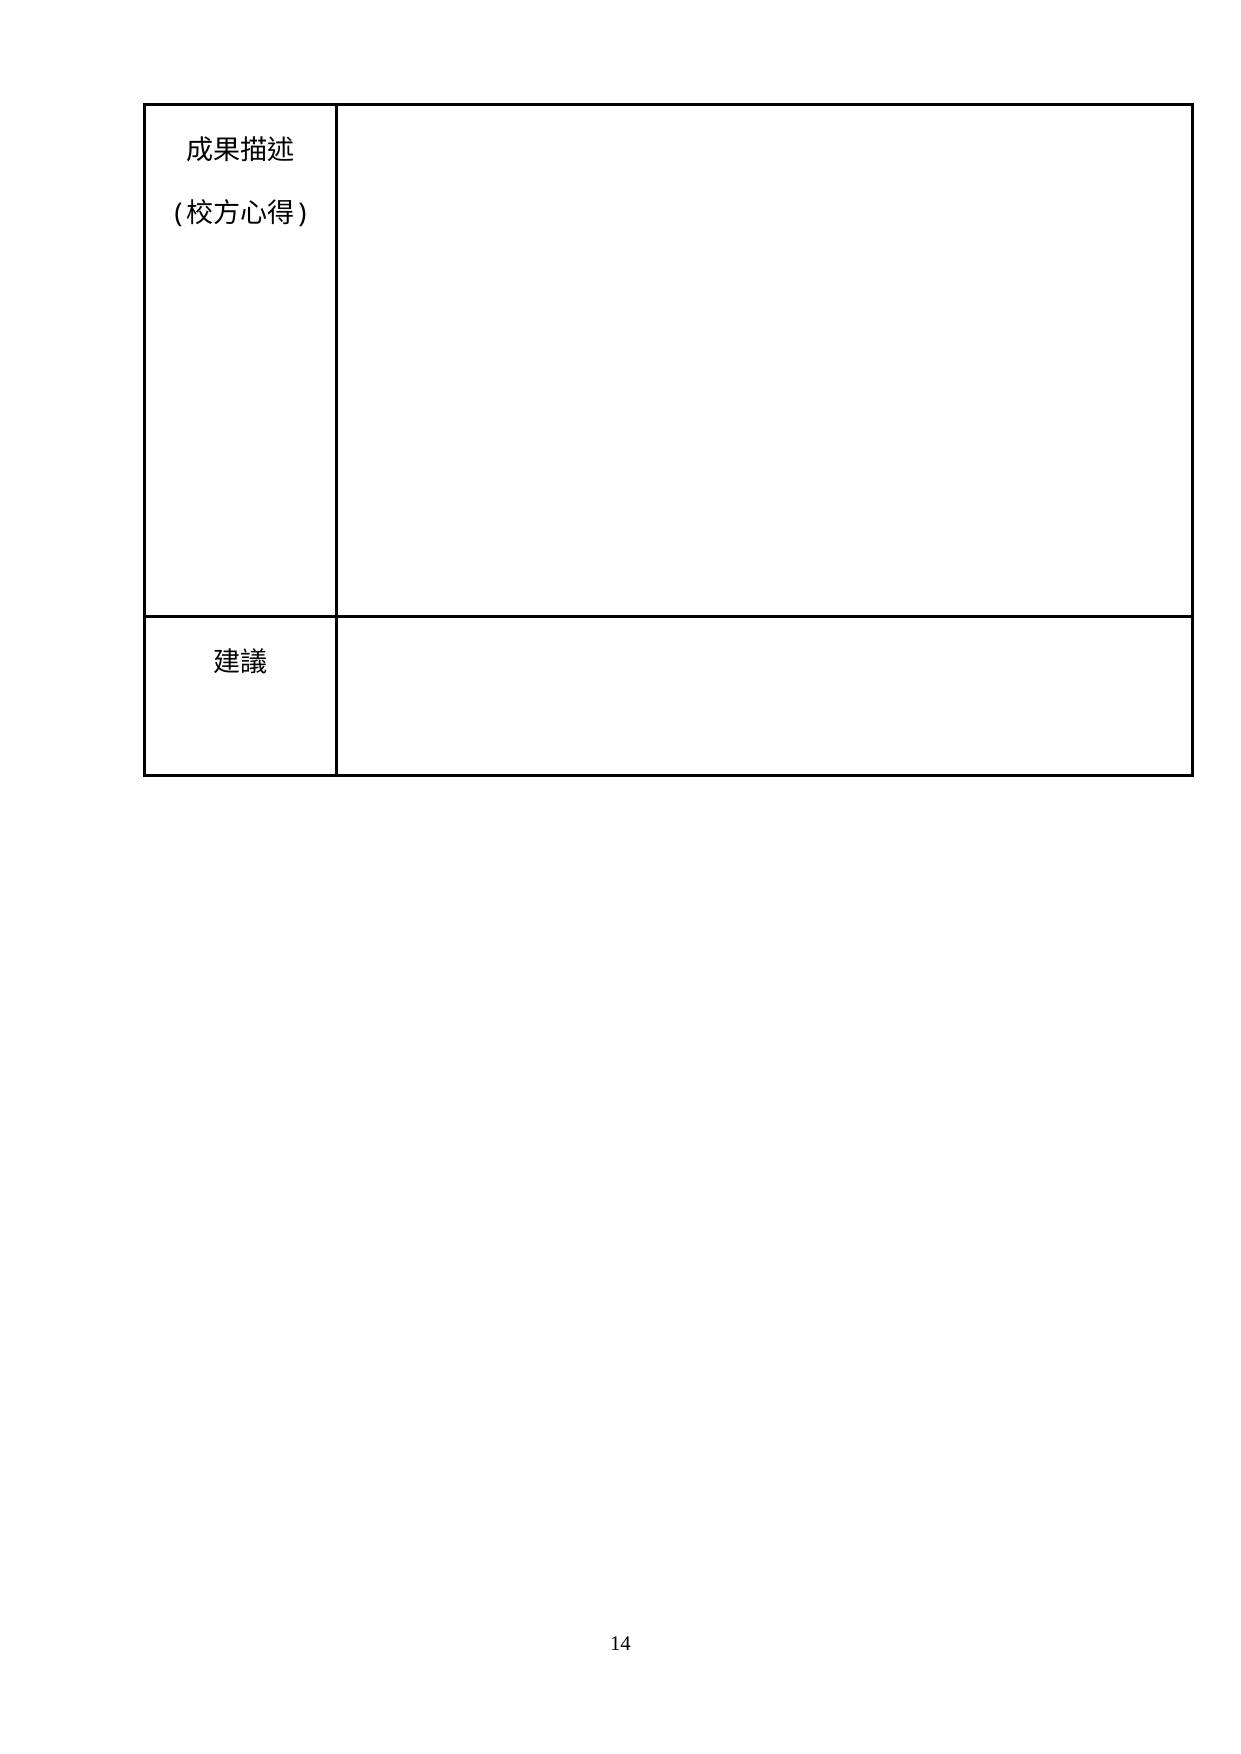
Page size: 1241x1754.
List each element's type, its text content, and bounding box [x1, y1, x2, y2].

table_cell [338, 106, 1191, 615]
table_cell 建議 [146, 618, 335, 774]
table_cell [338, 618, 1191, 774]
table_cell 成果描述 (校方心得) [146, 106, 335, 615]
